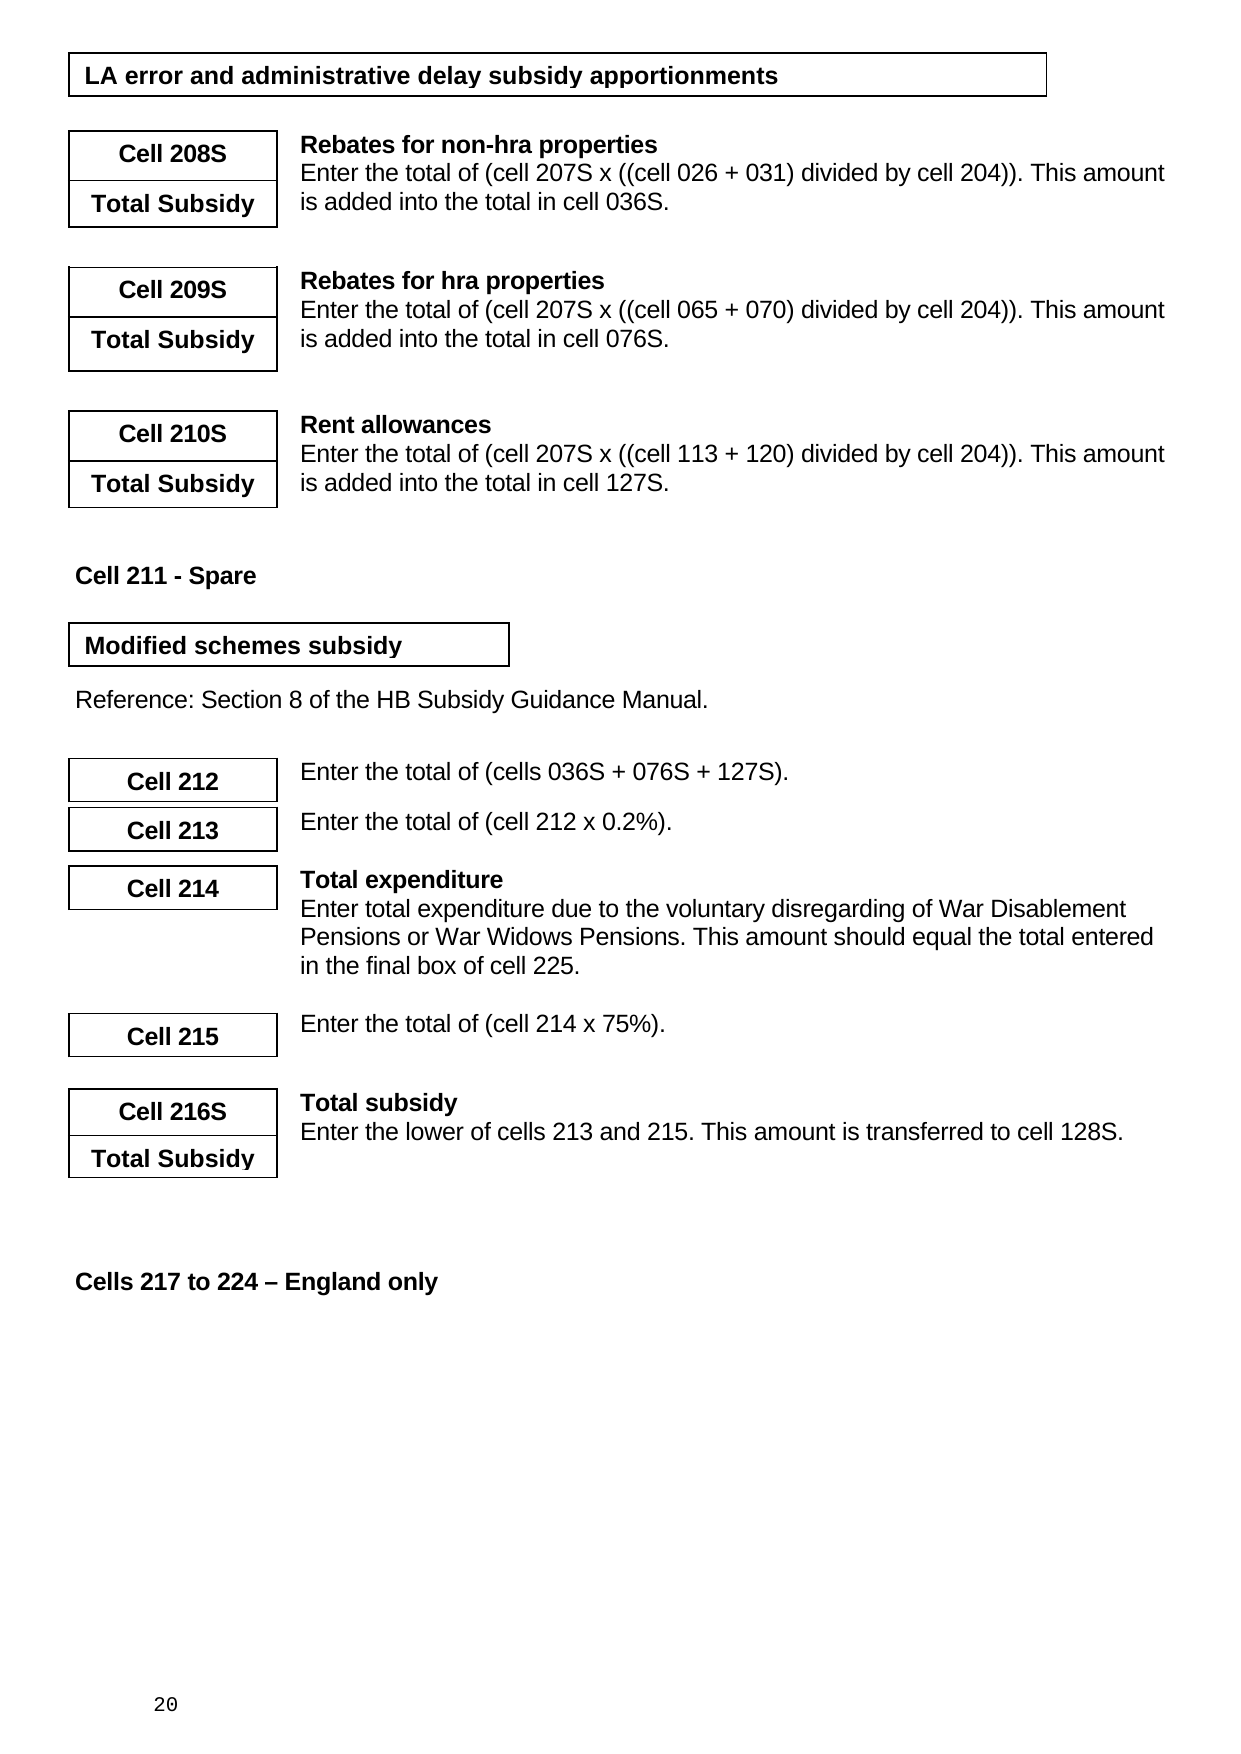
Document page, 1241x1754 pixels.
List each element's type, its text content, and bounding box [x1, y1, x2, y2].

text Total Subsidy [84, 325, 261, 354]
text [70, 268, 276, 316]
text Enter the total of (cell 214 x 75%). [70, 1014, 276, 1056]
text [70, 132, 276, 180]
text [70, 462, 276, 507]
text Enter the total of (cell 212 x 0.2%). [278, 807, 1166, 836]
text Rebates for hra properties [278, 266, 1166, 295]
text Rebates for non-hra properties [278, 130, 1166, 158]
text [70, 1136, 276, 1177]
text Cell 208S [84, 139, 261, 168]
text Enter the total of (cells 036S + 076S + 127S). [278, 757, 1166, 786]
text [70, 318, 276, 370]
text [70, 181, 276, 226]
text Enter the total of (cell 207S x ((cell 113 + 120) divided by cell 204)). This amount is added into the total in cell 127S. [278, 439, 1166, 496]
text [70, 1090, 276, 1135]
text LA error and administrative delay subsidy apportionments [84, 61, 1031, 88]
text [70, 808, 276, 850]
text Total Subsidy [84, 1144, 261, 1169]
text Cell 211 - Spare [75, 561, 1166, 590]
text Total subsidy [278, 1088, 1166, 1116]
text [70, 867, 276, 909]
text Cell 210S [84, 419, 261, 448]
text Enter the lower of cells 213 and 215. This amount is transferred to cell 128S. [278, 1116, 1166, 1145]
text Cell 216S [84, 1097, 261, 1126]
text Enter total expenditure due to the voluntary disregarding of War Disablement Pensions or War Widows Pensions. This amount should equal the total entered in the final box of cell 225. [75, 894, 1166, 980]
text Total Subsidy [84, 189, 261, 217]
text Total Subsidy [84, 469, 261, 498]
subtitle Cells 217 to 224 – England only [75, 1267, 1166, 1296]
text Modified schemes subsidy [84, 631, 493, 658]
text Enter the total of (cell 207S x ((cell 065 + 070) divided by cell 204)). This amount is added into the total in cell 076S. [278, 295, 1166, 352]
text [70, 412, 276, 460]
text Cell 212 [84, 766, 261, 793]
text Cell 209S [84, 276, 261, 304]
text Cell 213 [84, 816, 261, 843]
text Enter the total of (cell 207S x ((cell 026 + 031) divided by cell 204)). This amount is added into the total in cell 036S. [278, 158, 1166, 216]
text Rent allowances [278, 410, 1166, 439]
text Total expenditure [278, 865, 1166, 894]
text Cell 215 [84, 1022, 261, 1048]
text Cell 214 [84, 874, 261, 901]
text Enter the total of (cell 214 x 75%). [68, 1009, 1166, 1037]
text Reference: Section 8 of the HB Subsidy Guidance Manual. [75, 685, 1166, 714]
